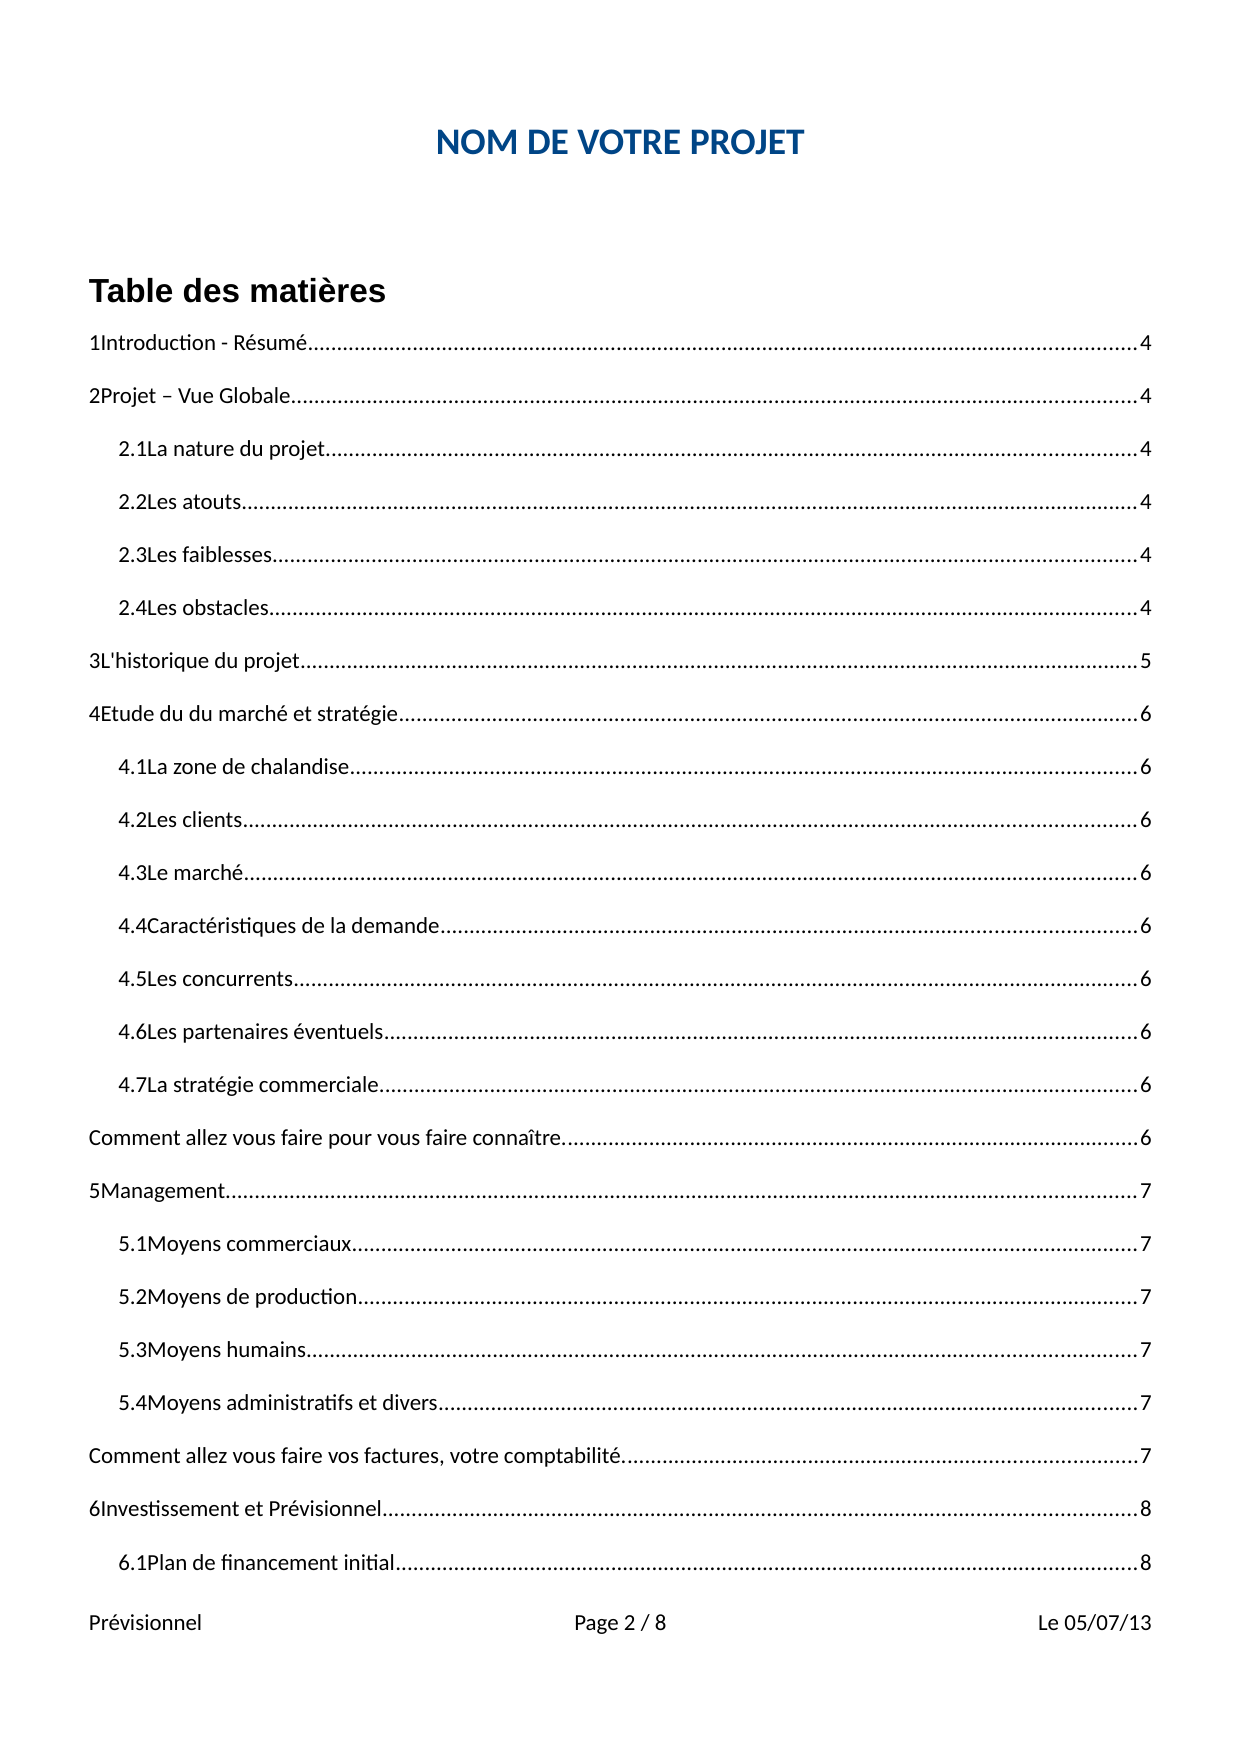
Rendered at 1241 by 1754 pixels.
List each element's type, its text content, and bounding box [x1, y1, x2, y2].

text 5.2Moyens de production 7 [118, 1282, 1152, 1311]
text 1Introduction - Résumé 4 [89, 328, 1152, 356]
text 5.1Moyens commerciaux 7 [118, 1229, 1152, 1257]
text 2.4Les obstacles 4 [118, 593, 1152, 621]
text 6.1Plan de financement initial 8 [118, 1548, 1152, 1576]
text 5.4Moyens administratifs et divers 7 [118, 1388, 1152, 1417]
text 5.3Moyens humains 7 [118, 1336, 1152, 1363]
text 4.4Caractéristiques de la demande 6 [118, 911, 1152, 939]
text 2Projet – Vue Globale 4 [89, 381, 1152, 409]
text 4Etude du du marché et stratégie 6 [89, 699, 1152, 727]
text 5Management 7 [89, 1176, 1152, 1204]
text 4.3Le marché 6 [118, 858, 1152, 886]
text 2.3Les faiblesses 4 [118, 540, 1152, 568]
text 4.2Les clients 6 [118, 805, 1152, 833]
text 2.2Les atouts 4 [118, 487, 1152, 515]
text 4.6Les partenaires éventuels 6 [118, 1017, 1152, 1045]
text Comment allez vous faire pour vous faire connaître. 6 [89, 1123, 1152, 1151]
text 6Investissement et Prévisionnel 8 [89, 1494, 1152, 1523]
subtitle Table des matières [89, 271, 1152, 310]
text 4.7La stratégie commerciale 6 [118, 1070, 1152, 1098]
text 3L'historique du projet 5 [89, 646, 1152, 674]
text Comment allez vous faire vos factures, votre comptabilité. 7 [89, 1442, 1152, 1469]
text 4.1La zone de chalandise 6 [118, 752, 1152, 780]
text 2.1La nature du projet 4 [118, 434, 1152, 462]
text 4.5Les concurrents 6 [118, 964, 1152, 992]
